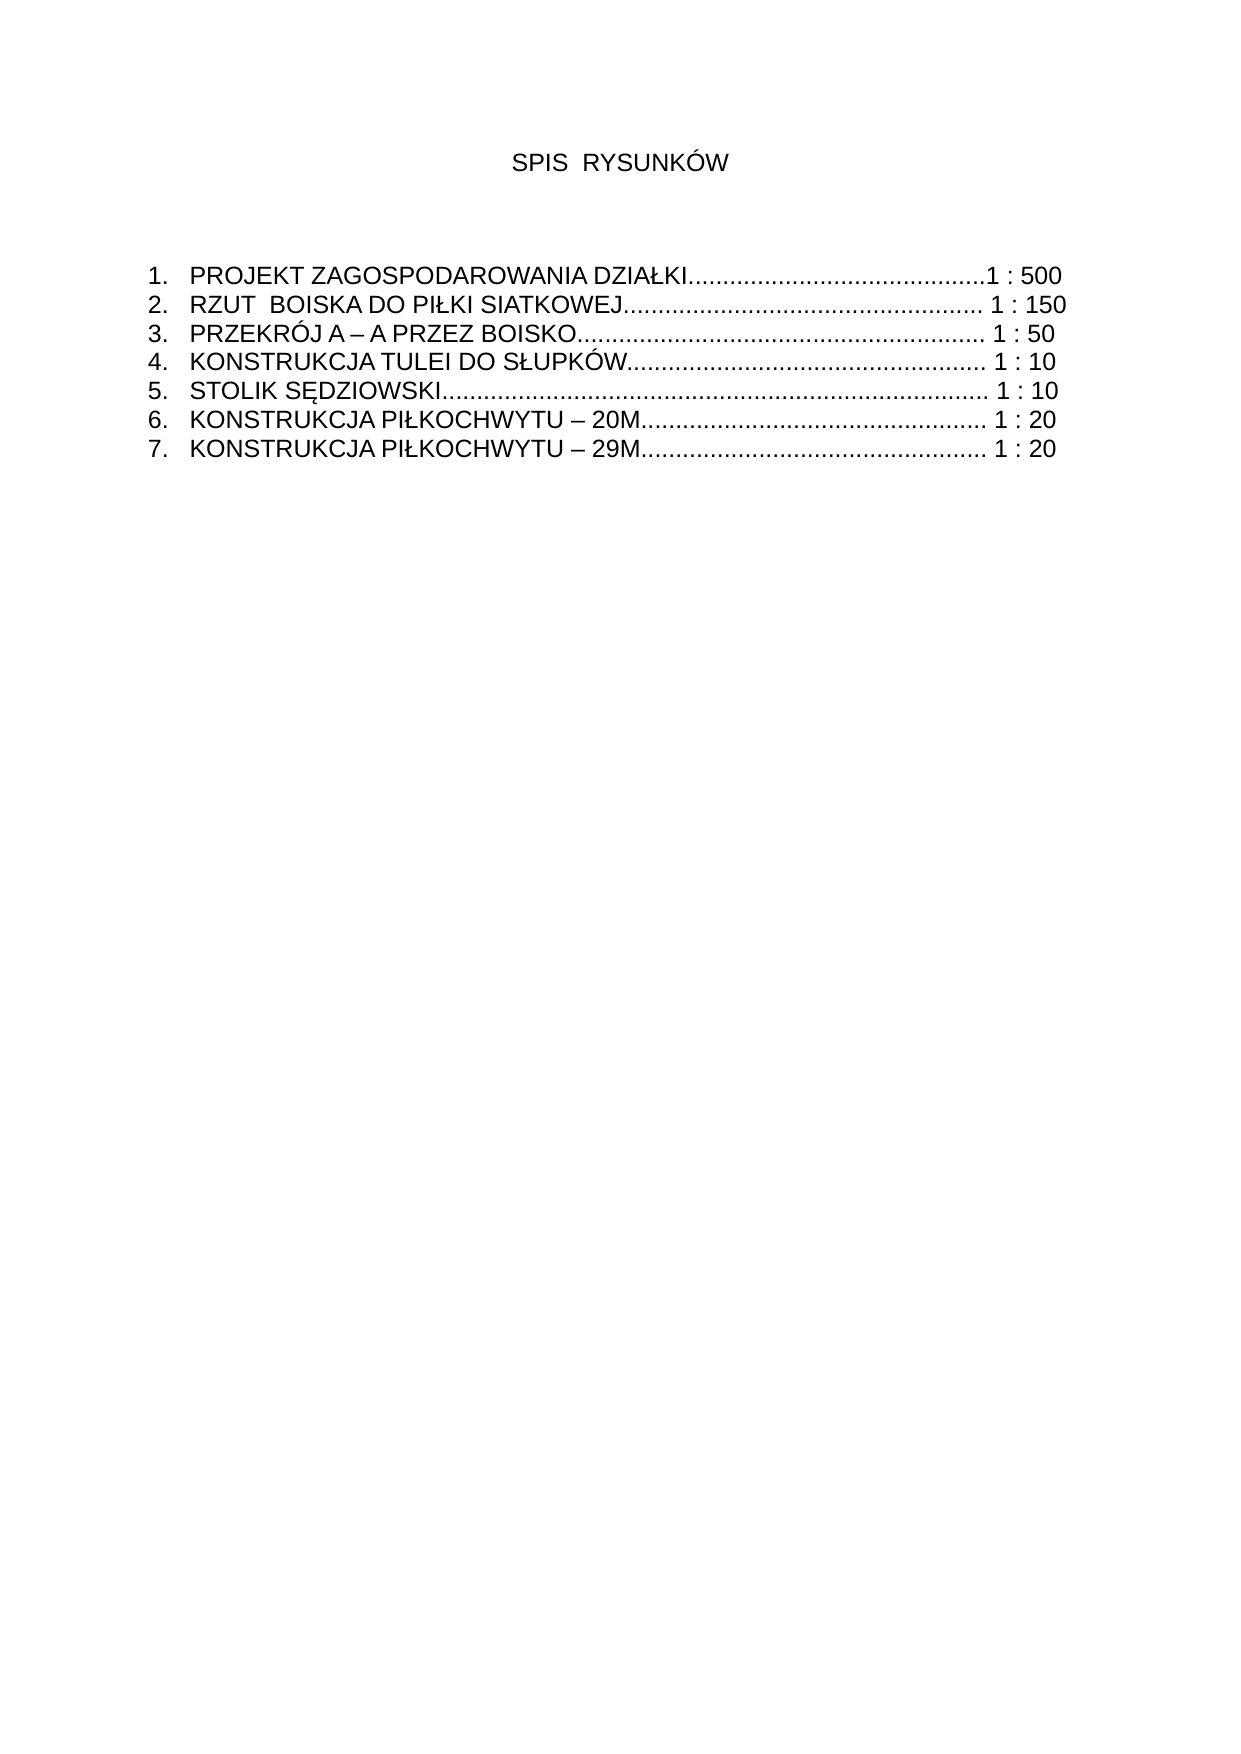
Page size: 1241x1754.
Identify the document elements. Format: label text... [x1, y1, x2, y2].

text 7. KONSTRUKCJA PIŁKOCHWYTU – 29M.................................................. 1 : 20 [148, 434, 1093, 462]
text 6. KONSTRUKCJA PIŁKOCHWYTU – 20M.................................................. 1 : 20 [148, 405, 1093, 434]
text 4. KONSTRUKCJA TULEI DO SŁUPKÓW.................................................... 1 : 10 [148, 347, 1093, 376]
text 1. PROJEKT ZAGOSPODAROWANIA DZIAŁKI...........................................1 : 500 [148, 261, 1093, 290]
text SPIS RYSUNKÓW [148, 148, 1093, 176]
text 3. PRZEKRÓJ A – A PRZEZ BOISKO........................................................... 1 : 50 [148, 319, 1093, 347]
text 2. RZUT BOISKA DO PIŁKI SIATKOWEJ.................................................... 1 : 150 [148, 290, 1093, 319]
text 5. STOLIK SĘDZIOWSKI............................................................................... 1 : 10 [148, 376, 1093, 405]
